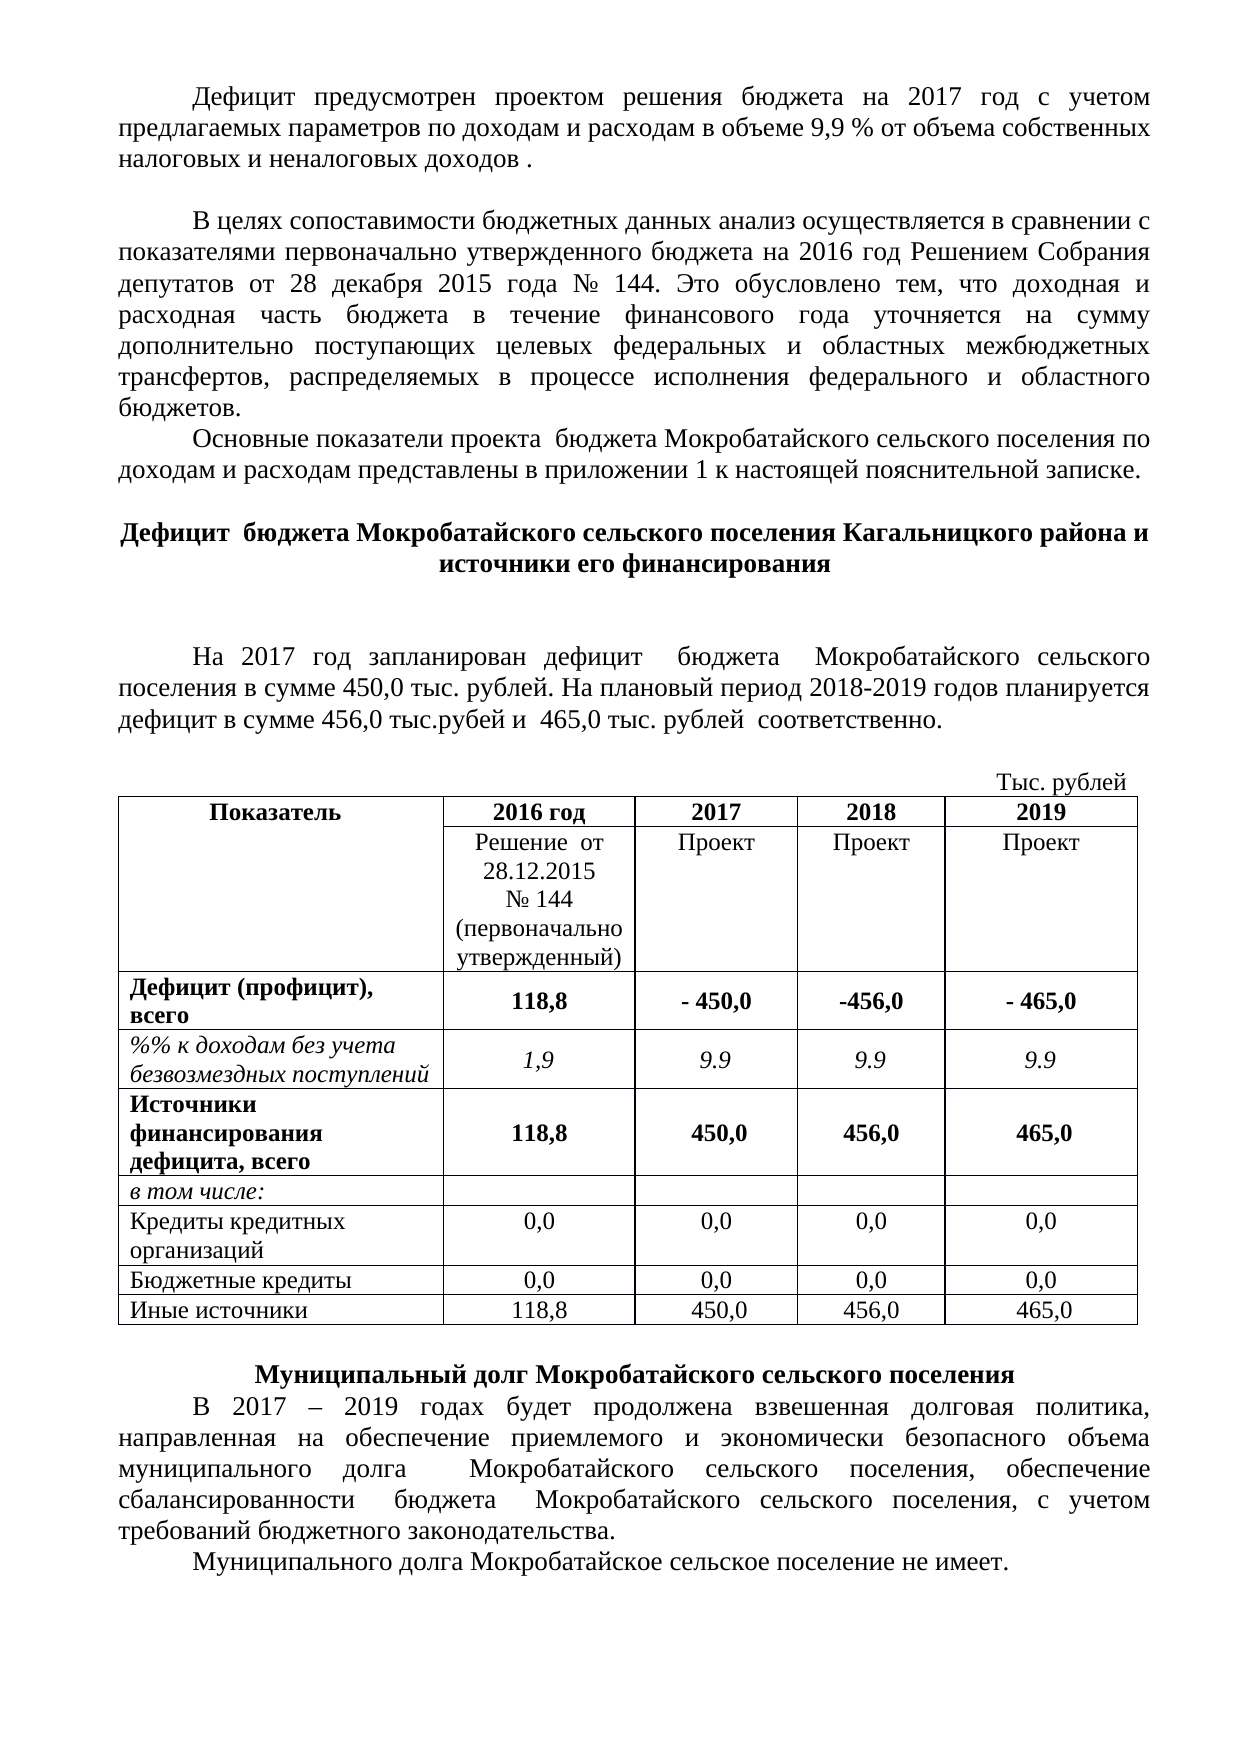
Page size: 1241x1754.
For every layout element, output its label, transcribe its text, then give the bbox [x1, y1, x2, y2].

table_cell Проект [636, 827, 797, 971]
table_cell [946, 1235, 1137, 1264]
table_cell Иные источники [119, 1295, 443, 1324]
table_cell 1,9 [444, 1030, 634, 1088]
table_cell Проект [798, 827, 944, 971]
table_cell 118,8 [444, 1089, 634, 1175]
table_header Показатель [119, 797, 443, 971]
table_cell -456,0 [798, 972, 944, 1029]
table_cell [946, 1176, 1137, 1205]
table_cell 0,0 [798, 1206, 944, 1235]
table_cell 0,0 [636, 1266, 797, 1294]
table_cell 0,0 [798, 1266, 944, 1294]
table_cell Решение от 28.12.2015 № 144 (первоначально утвержденный) [444, 827, 634, 971]
text Муниципальный долг Мокробатайского сельского поселения [118, 1359, 1152, 1390]
table_cell 9.9 [946, 1030, 1137, 1088]
text Дефицит предусмотрен проектом решения бюджета на 2017 год с учетом предлагаемых параметров по доходам и расходам в объеме 9,9 % от объема собственных налоговых и неналоговых доходов . [118, 80, 1152, 173]
table_cell Кредиты кредитных организаций [119, 1206, 443, 1264]
table_cell 0,0 [946, 1266, 1137, 1294]
table_cell [636, 1235, 797, 1264]
table_cell Дефицит (профицит), всего [119, 972, 443, 1029]
table_cell 465,0 [946, 1089, 1137, 1175]
table_cell [798, 1176, 944, 1205]
table_header 2016 год [444, 797, 634, 826]
table_cell Источники финансирования дефицита, всего [119, 1089, 443, 1175]
table_cell в том числе: [119, 1176, 443, 1205]
table_cell [798, 1235, 944, 1264]
table_cell 0,0 [636, 1206, 797, 1235]
text Дефицит бюджета Мокробатайского сельского поселения Кагальницкого района и источники его финансирования [118, 516, 1152, 578]
table_cell [444, 1176, 634, 1205]
text В целях сопоставимости бюджетных данных анализ осуществляется в сравнении с показателями первоначально утвержденного бюджета на 2016 год Решением Собрания депутатов от 28 декабря 2015 года № 144. Это обусловлено тем, что доходная и расходная часть бюджета в течение финансового года уточняется на сумму дополнительно поступающих целевых федеральных и областных межбюджетных трансфертов, распределяемых в процессе исполнения федерального и областного бюджетов. [118, 204, 1152, 422]
text Основные показатели проекта бюджета Мокробатайского сельского поселения по доходам и расходам представлены в приложении 1 к настоящей пояснительной записке. [118, 422, 1152, 485]
text Тыс. рублей [148, 767, 1150, 796]
text В 2017 – 2019 годах будет продолжена взвешенная долговая политика, направленная на обеспечение приемлемого и экономически безопасного объема муниципального долга Мокробатайского сельского поселения, обеспечение сбалансированности бюджета Мокробатайского сельского поселения, с учетом требований бюджетного законодательства. [118, 1390, 1152, 1546]
table_cell 118,8 [444, 1295, 634, 1324]
table_cell 0,0 [444, 1266, 634, 1294]
table_header 2019 [946, 797, 1137, 826]
table_cell 465,0 [946, 1295, 1137, 1324]
table_cell 9.9 [636, 1030, 797, 1088]
table_cell Проект [946, 827, 1137, 971]
table_cell 0,0 [444, 1206, 634, 1235]
text На 2017 год запланирован дефицит бюджета Мокробатайского сельского поселения в сумме 450,0 тыс. рублей. На плановый период 2018-2019 годов планируется дефицит в сумме 456,0 тыс.рубей и 465,0 тыс. рублей соответственно. [118, 640, 1152, 734]
table_cell %% к доходам без учета безвозмездных поступлений [119, 1030, 443, 1088]
table_header 2018 [798, 797, 944, 826]
table_cell 0,0 [946, 1206, 1137, 1235]
table_cell 456,0 [798, 1295, 944, 1324]
table_cell 450,0 [636, 1295, 797, 1324]
table_cell 456,0 [798, 1089, 944, 1175]
table_cell Бюджетные кредиты [119, 1266, 443, 1294]
table_cell - 450,0 [636, 972, 797, 1029]
table_cell [444, 1235, 634, 1264]
table_cell 9.9 [798, 1030, 944, 1088]
table_cell 118,8 [444, 972, 634, 1029]
table_cell - 465,0 [946, 972, 1137, 1029]
table_header 2017 [636, 797, 797, 826]
table_cell [636, 1176, 797, 1205]
table_cell 450,0 [636, 1089, 797, 1175]
text Муниципального долга Мокробатайское сельское поселение не имеет. [118, 1546, 1152, 1577]
